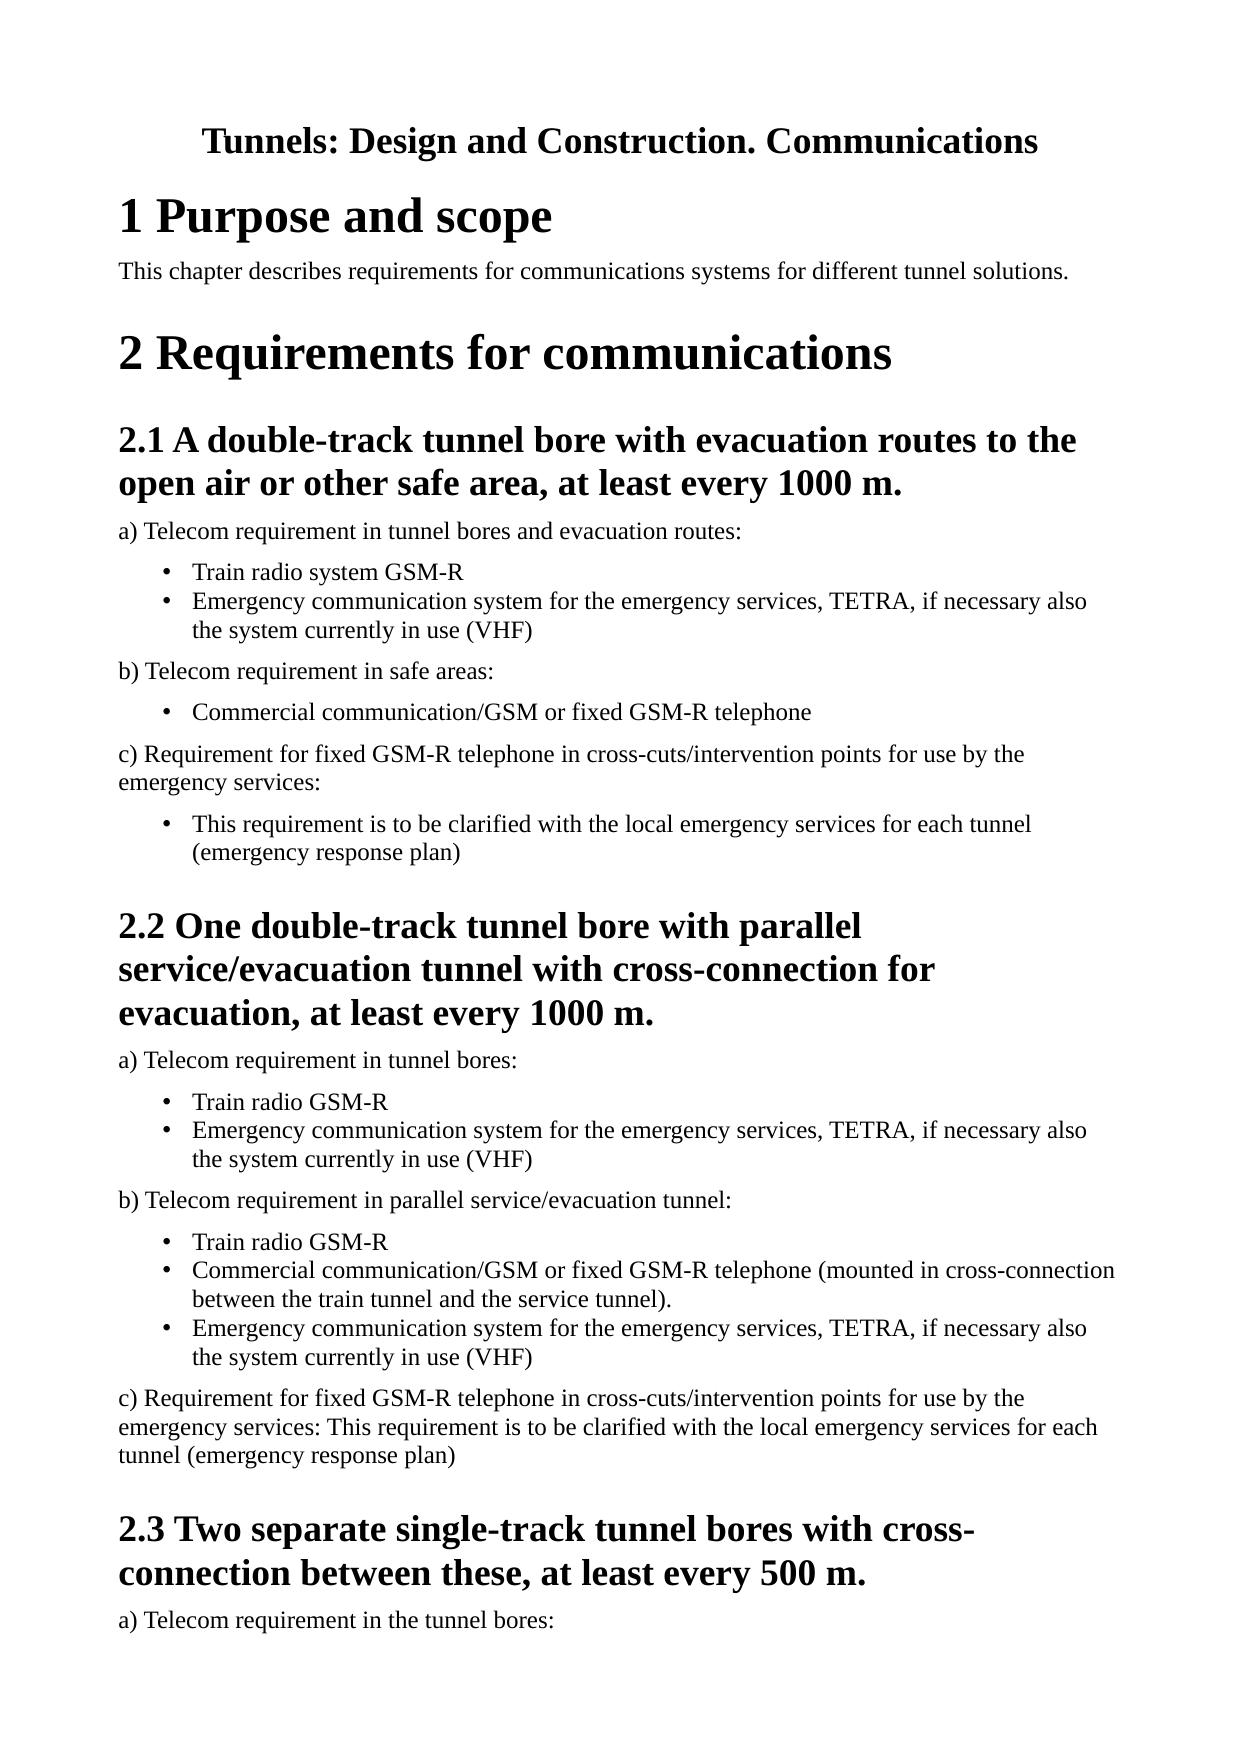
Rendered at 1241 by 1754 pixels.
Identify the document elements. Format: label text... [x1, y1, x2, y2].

title Tunnels: Design and Construction. Communications [118, 118, 1122, 161]
text c) Requirement for fixed GSM-R telephone in cross-cuts/intervention points for use by the emergency services: This requirement is to be clarified with the local emergency services for each tunnel (emergency response plan) [118, 1383, 1122, 1469]
list This requirement is to be clarified with the local emergency services for each tunnel (emergency response plan) [162, 809, 1122, 866]
list Train radio GSM-R [162, 1227, 1122, 1256]
list Emergency communication system for the emergency services, TETRA, if necessary also the system currently in use (VHF) [162, 1116, 1122, 1173]
subtitle 2.3 Two separate single-track tunnel bores with cross-connection between these, at least every 500 m. [118, 1507, 1122, 1593]
list Commercial communication/GSM or fixed GSM-R telephone [162, 697, 1122, 726]
subtitle 1 Purpose and scope [118, 186, 1122, 244]
subtitle 2 Requirements for communications [118, 322, 1122, 380]
list Emergency communication system for the emergency services, TETRA, if necessary also the system currently in use (VHF) [162, 1313, 1122, 1371]
list Train radio system GSM-R [162, 557, 1122, 586]
list Commercial communication/GSM or fixed GSM-R telephone (mounted in cross-connection between the train tunnel and the service tunnel). [162, 1256, 1122, 1313]
text c) Requirement for fixed GSM-R telephone in cross-cuts/intervention points for use by the emergency services: [118, 739, 1122, 796]
list Train radio GSM-R [162, 1087, 1122, 1116]
subtitle 2.1 A double-track tunnel bore with evacuation routes to the open air or other safe area, at least every 1000 m. [118, 417, 1122, 504]
text b) Telecom requirement in parallel service/evacuation tunnel: [118, 1186, 1122, 1214]
text b) Telecom requirement in safe areas: [118, 656, 1122, 685]
text a) Telecom requirement in tunnel bores: [118, 1046, 1122, 1074]
subtitle 2.2 One double-track tunnel bore with parallel service/evacuation tunnel with cross-connection for evacuation, at least every 1000 m. [118, 904, 1122, 1033]
text a) Telecom requirement in tunnel bores and evacuation routes: [118, 516, 1122, 545]
text This chapter describes requirements for communications systems for different tunnel solutions. [118, 256, 1122, 285]
text a) Telecom requirement in the tunnel bores: [118, 1606, 1122, 1634]
list Emergency communication system for the emergency services, TETRA, if necessary also the system currently in use (VHF) [162, 586, 1122, 644]
